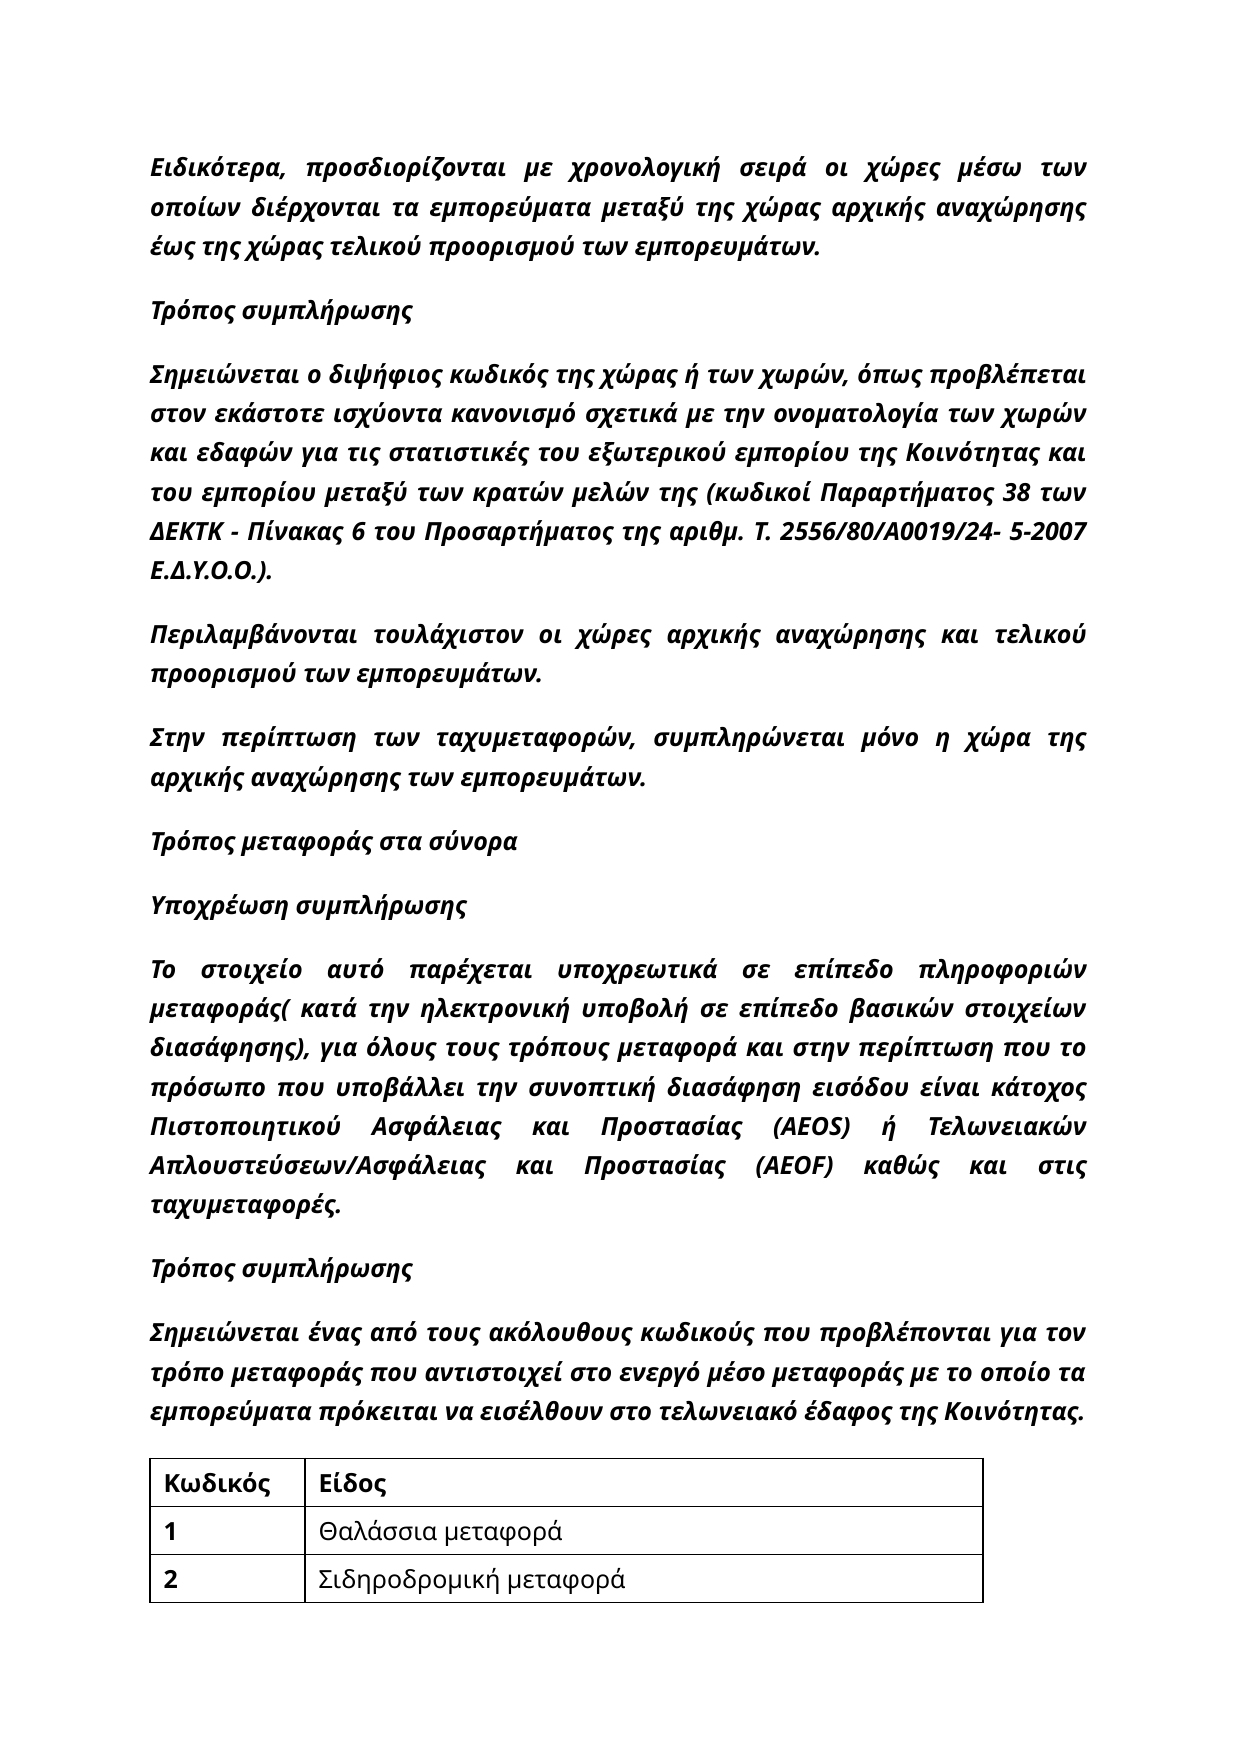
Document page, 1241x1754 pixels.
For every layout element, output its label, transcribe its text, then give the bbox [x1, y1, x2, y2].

table_header Κωδικός [151, 1459, 304, 1506]
text Περιλαμβάνονται τουλάχιστον οι χώρες αρχικής αναχώρησης και τελικού προορισμού των εμπορευμάτων. [150, 617, 1090, 690]
text Στην περίπτωση των ταχυμεταφορών, συμπληρώνεται μόνο η χώρα της αρχικής αναχώρησης των εμπορευμάτων. [150, 720, 1090, 793]
table_cell Θαλάσσια μεταφορά [306, 1507, 982, 1554]
text Υποχρέωση συμπλήρωσης [150, 887, 1090, 922]
text Τρόπος μεταφοράς στα σύνορα [150, 823, 1090, 857]
table_header Είδος [306, 1459, 982, 1506]
text Τρόπος συμπλήρωσης [150, 292, 1090, 327]
table_cell Σιδηροδρομική μεταφορά [306, 1555, 982, 1602]
text Σημειώνεται ο διψήφιος κωδικός της χώρας ή των χωρών, όπως προβλέπεται στον εκάστοτε ισχύοντα κανονισμό σχετικά με την ονοματολογία των χωρών και εδαφών για τις στατιστικές του εξωτερικού εμπορίου της Κοινότητας και του εμπορίου μεταξύ των κρατών μελών της (κωδικοί Παραρτήματος 38 των ΔΕΚΤΚ - Πίνακας 6 του Προσαρτήματος της αριθμ. Τ. 2556/80/Α0019/24- 5-2007 Ε.Δ.Υ.Ο.Ο.). [150, 357, 1090, 587]
text Τρόπος συμπλήρωσης [150, 1251, 1090, 1285]
text Το στοιχείο αυτό παρέχεται υποχρεωτικά σε επίπεδο πληροφοριών μεταφοράς( κατά την ηλεκτρονική υποβολή σε επίπεδο βασικών στοιχείων διασάφησης), για όλους τους τρόπους μεταφορά και στην περίπτωση που το πρόσωπο που υποβάλλει την συνοπτική διασάφηση εισόδου είναι κάτοχος Πιστοποιητικού Ασφάλειας και Προστασίας (ΑΕΟS) ή Τελωνειακών Απλουστεύσεων/Ασφάλειας και Προστασίας (ΑΕΟF) καθώς και στις ταχυμεταφορές. [150, 952, 1090, 1221]
text Ειδικότερα, προσδιορίζονται με χρονολογική σειρά οι χώρες μέσω των οποίων διέρχονται τα εμπορεύματα μεταξύ της χώρας αρχικής αναχώρησης έως της χώρας τελικού προορισμού των εμπορευμάτων. [150, 150, 1090, 262]
table_cell 1 [151, 1507, 304, 1554]
table_cell 2 [151, 1555, 304, 1602]
text Σημειώνεται ένας από τους ακόλουθους κωδικούς που προβλέπονται για τον τρόπο μεταφοράς που αντιστοιχεί στο ενεργό μέσο μεταφοράς με το οποίο τα εμπορεύματα πρόκειται να εισέλθουν στο τελωνειακό έδαφος της Κοινότητας. [150, 1315, 1090, 1427]
